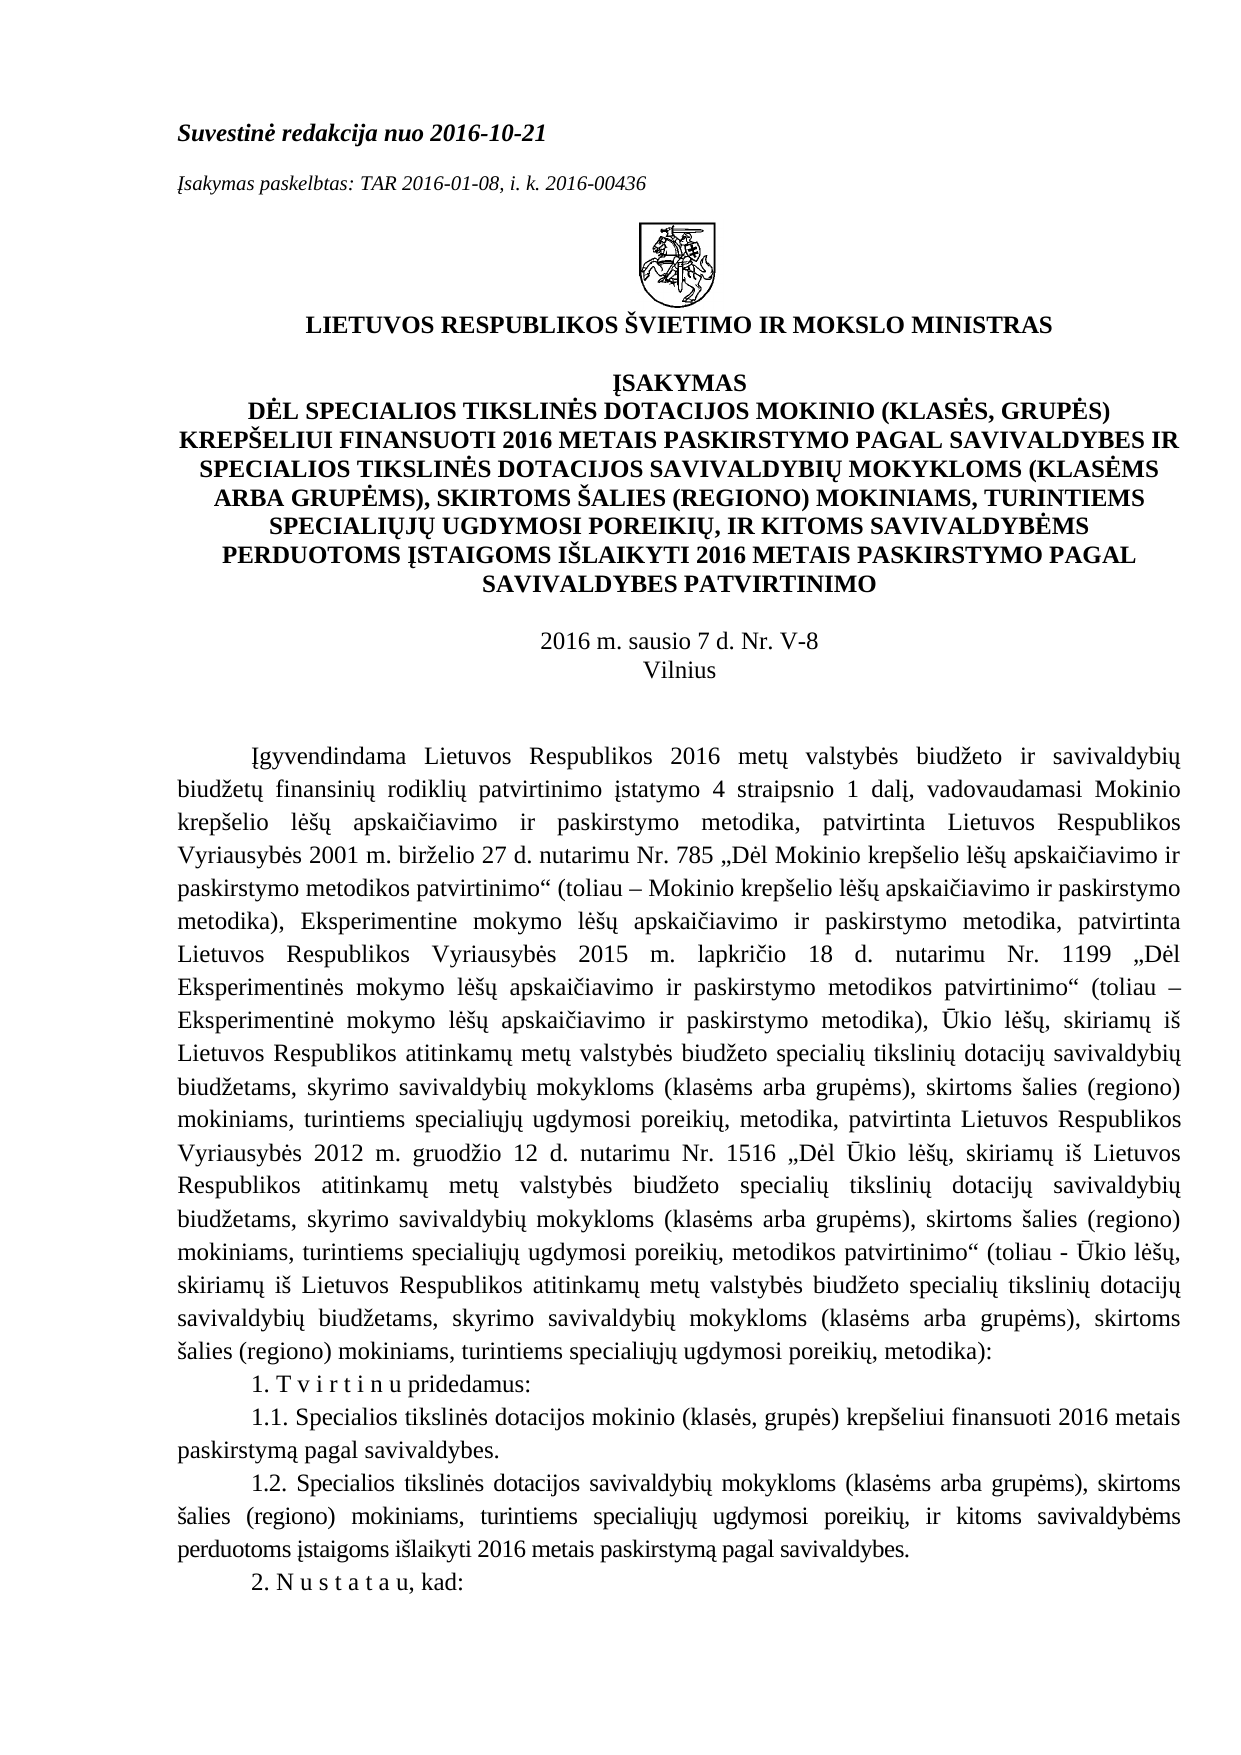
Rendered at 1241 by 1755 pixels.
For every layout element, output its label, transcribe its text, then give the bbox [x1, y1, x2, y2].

text 1. T v i r t i n u pridedamus: [177, 1369, 1182, 1397]
text 2. N u s t a t a u, kad: [177, 1567, 1182, 1596]
text Suvestinė redakcija nuo 2016-10-21 [177, 118, 1182, 147]
text Įgyvendindama Lietuvos Respublikos 2016 metų valstybės biudžeto ir savivaldybių biudžetų finansinių rodiklių patvirtinimo įstatymo 4 straipsnio 1 dalį, vadovaudamasi Mokinio krepšelio lėšų apskaičiavimo ir paskirstymo metodika, patvirtinta Lietuvos Respublikos Vyriausybės 2001 m. birželio 27 d. nutarimu Nr. 785 „Dėl Mokinio krepšelio lėšų apskaičiavimo ir paskirstymo metodikos patvirtinimo“ (toliau – Mokinio krepšelio lėšų apskaičiavimo ir paskirstymo metodika), Eksperimentine mokymo lėšų apskaičiavimo ir paskirstymo metodika, patvirtinta Lietuvos Respublikos Vyriausybės 2015 m. lapkričio 18 d. nutarimu Nr. 1199 „Dėl Eksperimentinės mokymo lėšų apskaičiavimo ir paskirstymo metodikos patvirtinimo“ (toliau – Eksperimentinė mokymo lėšų apskaičiavimo ir paskirstymo metodika), Ūkio lėšų, skiriamų iš Lietuvos Respublikos atitinkamų metų valstybės biudžeto specialių tikslinių dotacijų savivaldybių biudžetams, skyrimo savivaldybių mokykloms (klasėms arba grupėms), skirtoms šalies (regiono) mokiniams, turintiems specialiųjų ugdymosi poreikių, metodika, patvirtinta Lietuvos Respublikos Vyriausybės 2012 m. gruodžio 12 d. nutarimu Nr. 1516 „Dėl Ūkio lėšų, skiriamų iš Lietuvos Respublikos atitinkamų metų valstybės biudžeto specialių tikslinių dotacijų savivaldybių biudžetams, skyrimo savivaldybių mokykloms (klasėms arba grupėms), skirtoms šalies (regiono) mokiniams, turintiems specialiųjų ugdymosi poreikių, metodikos patvirtinimo“ (toliau - Ūkio lėšų, skiriamų iš Lietuvos Respublikos atitinkamų metų valstybės biudžeto specialių tikslinių dotacijų savivaldybių biudžetams, skyrimo savivaldybių mokykloms (klasėms arba grupėms), skirtoms šalies (regiono) mokiniams, turintiems specialiųjų ugdymosi poreikių, metodika): [177, 741, 1182, 1364]
text Įsakymas paskelbtas: TAR 2016-01-08, i. k. 2016-00436 [177, 171, 1182, 195]
text ĮSAKYMAS [177, 368, 1182, 396]
text 1.1. Specialios tikslinės dotacijos mokinio (klasės, grupės) krepšeliui finansuoti 2016 metais paskirstymą pagal savivaldybes. [177, 1402, 1182, 1463]
text LIETUVOS RESPUBLIKOS ŠVIETIMO IR MOKSLO MINISTRAS [177, 310, 1182, 339]
text 2016 m. sausio 7 d. Nr. V-8 [177, 626, 1182, 655]
text Vilnius [177, 655, 1182, 684]
text DĖL SPECIALIOS TIKSLINĖS DOTACIJOS MOKINIO (KLASĖS, GRUPĖS) KREPŠELIUI FINANSUOTI 2016 METAIS PASKIRSTYMO PAGAL SAVIVALDYBES IR SPECIALIOS TIKSLINĖS DOTACIJOS SAVIVALDYBIŲ MOKYKLOMS (KLASĖMS ARBA GRUPĖMS), SKIRTOMS ŠALIES (REGIONO) MOKINIAMS, TURINTIEMS SPECIALIŲJŲ UGDYMOSI POREIKIŲ, IR KITOMS SAVIVALDYBĖMS PERDUOTOMS ĮSTAIGOMS IŠLAIKYTI 2016 METAIS PASKIRSTYMO PAGAL SAVIVALDYBES PATVIRTINIMO [177, 396, 1182, 598]
text 1.2. Specialios tikslinės dotacijos savivaldybių mokykloms (klasėms arba grupėms), skirtoms šalies (regiono) mokiniams, turintiems specialiųjų ugdymosi poreikių, ir kitoms savivaldybėms perduotoms įstaigoms išlaikyti 2016 metais paskirstymą pagal savivaldybes. [177, 1468, 1182, 1563]
